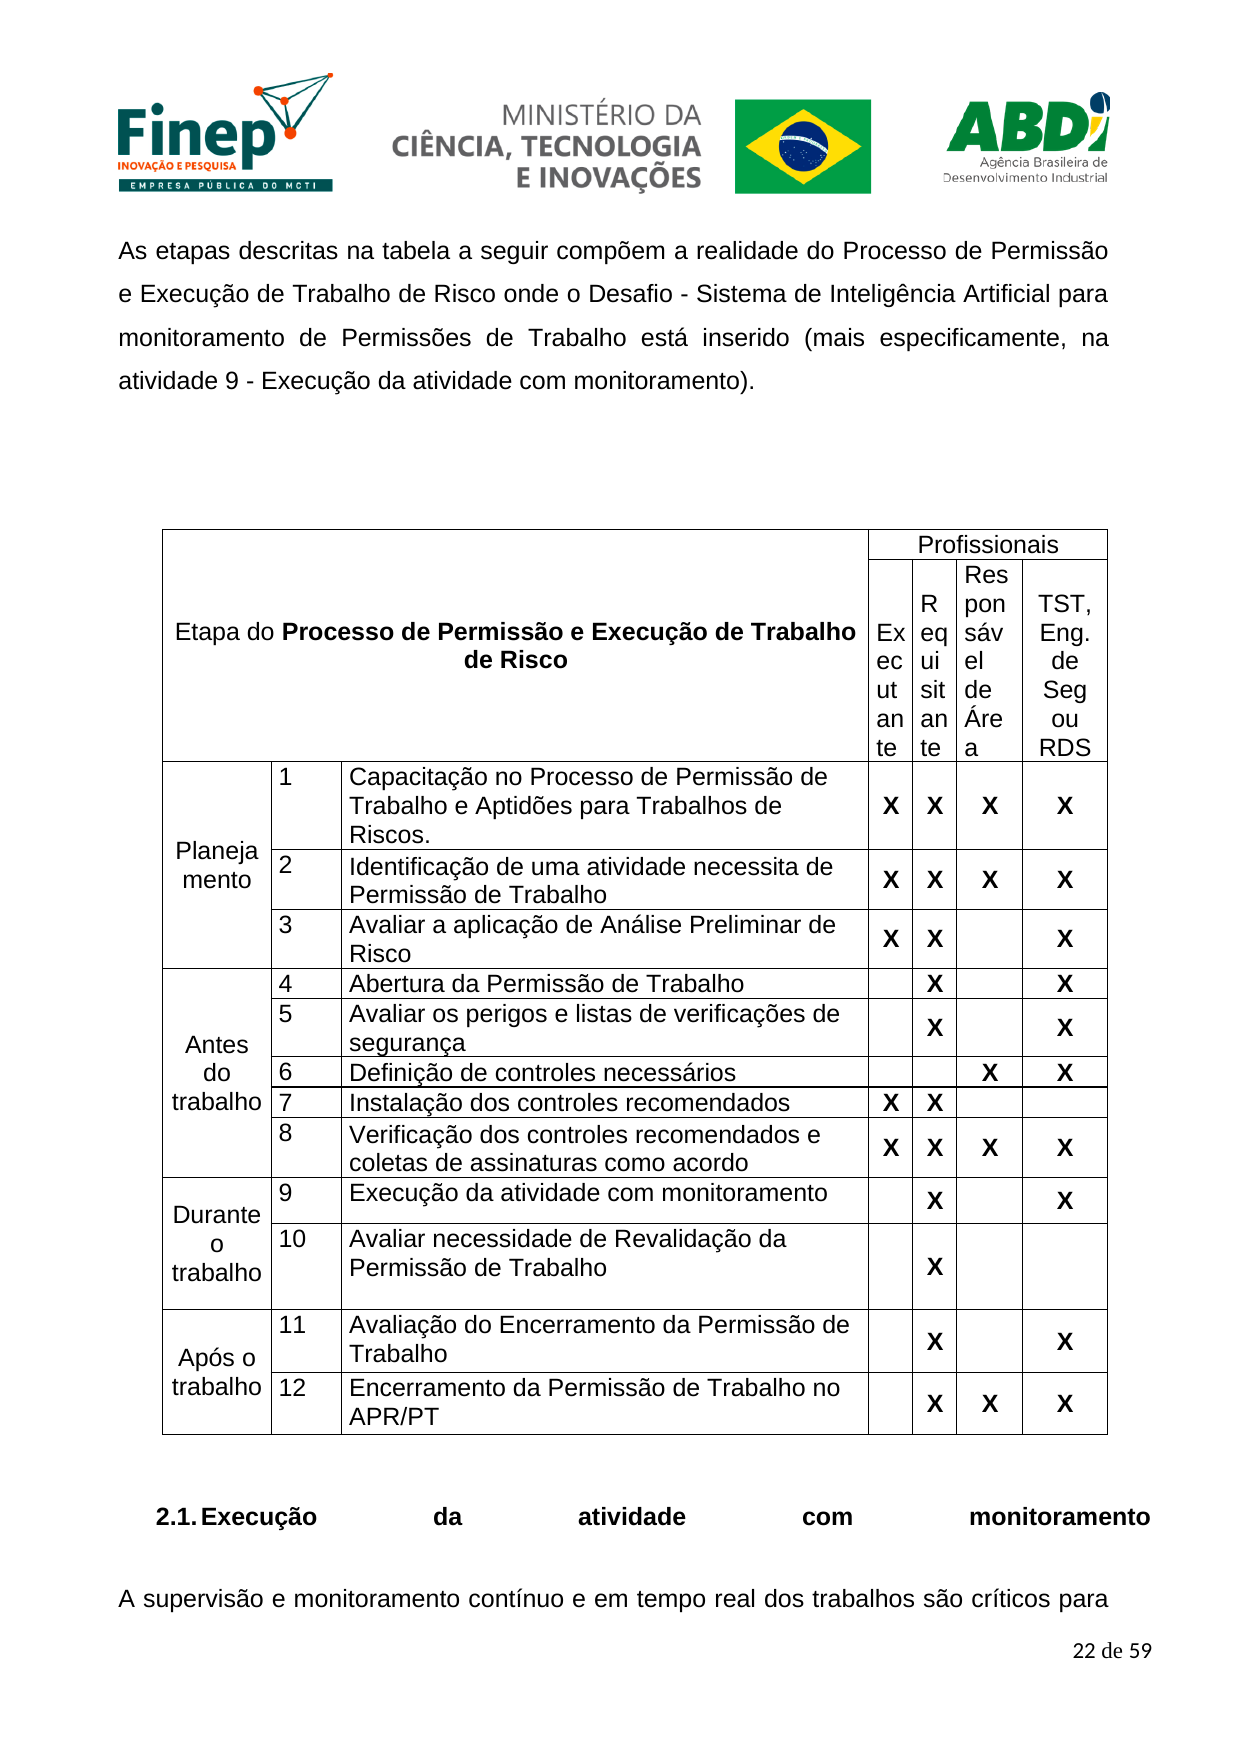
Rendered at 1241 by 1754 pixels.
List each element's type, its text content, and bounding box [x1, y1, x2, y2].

table_cell 11 [272, 1310, 341, 1372]
table_cell [869, 999, 912, 1056]
table_cell Antes do trabalho [163, 969, 271, 1177]
table_cell 2 [272, 850, 341, 909]
table_cell [869, 1310, 912, 1372]
table_cell X [913, 969, 956, 998]
table_cell Planejamento [163, 762, 271, 967]
table_cell [869, 1057, 912, 1086]
table_cell [957, 1178, 1022, 1223]
table_cell [1023, 1088, 1107, 1117]
table_cell [957, 1310, 1022, 1372]
table_cell X [913, 1224, 956, 1309]
table_cell [869, 1373, 912, 1434]
table_cell Avaliar necessidade de Revalidação da Permissão de Trabalho [342, 1224, 868, 1309]
table_cell Identificação de uma atividade necessita de Permissão de Trabalho [342, 850, 868, 909]
table_cell 8 [272, 1118, 341, 1177]
table_cell [1023, 1224, 1107, 1309]
table_cell [957, 969, 1022, 998]
table_cell X [1023, 850, 1107, 909]
table_cell Execução da atividade com monitoramento [342, 1178, 868, 1223]
table_cell 3 [272, 910, 341, 967]
table_cell Abertura da Permissão de Trabalho [342, 969, 868, 998]
table_cell X [1023, 1310, 1107, 1372]
table_cell X [1023, 1057, 1107, 1086]
table_cell Durante o trabalho [163, 1178, 271, 1309]
table_cell Instalação dos controles recomendados [342, 1088, 868, 1117]
table_cell X [913, 910, 956, 967]
table_cell Requisitante [913, 560, 956, 761]
table_cell X [1023, 1373, 1107, 1434]
table_header Etapa do Processo de Permissão e Execução de Trabalho de Risco [163, 530, 868, 761]
table_cell X [869, 1118, 912, 1177]
table_cell X [913, 1118, 956, 1177]
table_cell X [869, 1088, 912, 1117]
table_cell Executante [869, 560, 912, 761]
table_cell X [869, 910, 912, 967]
table_cell X [913, 762, 956, 848]
table_cell X [957, 1057, 1022, 1086]
table_cell [957, 910, 1022, 967]
table_cell [957, 999, 1022, 1056]
table_cell Avaliar os perigos e listas de verificações de segurança [342, 999, 868, 1056]
table_cell 5 [272, 999, 341, 1056]
table_cell X [913, 999, 956, 1056]
table_cell X [957, 1373, 1022, 1434]
table_cell [869, 969, 912, 998]
table_cell 10 [272, 1224, 341, 1309]
table_cell X [913, 1373, 956, 1434]
table_cell [957, 1224, 1022, 1309]
table_cell X [913, 1088, 956, 1117]
table_cell 4 [272, 969, 341, 998]
table_cell X [913, 850, 956, 909]
table_cell X [957, 850, 1022, 909]
table_cell X [1023, 1178, 1107, 1223]
table_cell X [913, 1310, 956, 1372]
table_cell Após o trabalho [163, 1310, 271, 1434]
table_cell Definição de controles necessários [342, 1057, 868, 1086]
table_cell X [1023, 762, 1107, 848]
table_cell X [1023, 1118, 1107, 1177]
table_cell Avaliar a aplicação de Análise Preliminar de Risco [342, 910, 868, 967]
table_cell 7 [272, 1088, 341, 1117]
text As etapas descritas na tabela a seguir compõem a realidade do Processo de Permissão e Execução de Trabalho de Risco onde o Desafio - Sistema de Inteligência Artificial para monitoramento de Permissões de Trabalho está inserido (mais especificamente, na atividade 9 - Execução da atividade com monitoramento). [118, 236, 1110, 394]
table_cell Responsável de Área [957, 560, 1022, 761]
table_cell [957, 1088, 1022, 1117]
list Execução da atividade com monitoramento [156, 1501, 1152, 1559]
table_cell [869, 1178, 912, 1223]
table_cell 12 [272, 1373, 341, 1434]
table_cell 6 [272, 1057, 341, 1086]
table_cell [913, 1057, 956, 1086]
table_cell X [913, 1178, 956, 1223]
table_cell 1 [272, 762, 341, 848]
table_cell Encerramento da Permissão de Trabalho no APR/PT [342, 1373, 868, 1434]
table_cell X [869, 850, 912, 909]
table_cell Capacitação no Processo de Permissão de Trabalho e Aptidões para Trabalhos de Riscos. [342, 762, 868, 848]
table_cell X [957, 1118, 1022, 1177]
table_header Profissionais [869, 530, 1107, 559]
table_cell X [1023, 969, 1107, 998]
table_cell [869, 1224, 912, 1309]
table_cell TST, Eng. de Seg ou RDS [1023, 560, 1107, 761]
table_cell X [1023, 910, 1107, 967]
text A supervisão e monitoramento contínuo e em tempo real dos trabalhos são críticos para [118, 1584, 1110, 1613]
table_cell Verificação dos controles recomendados e coletas de assinaturas como acordo [342, 1118, 868, 1177]
table_cell X [957, 762, 1022, 848]
table_cell X [1023, 999, 1107, 1056]
table_cell Avaliação do Encerramento da Permissão de Trabalho [342, 1310, 868, 1372]
table_cell 9 [272, 1178, 341, 1223]
table_cell X [869, 762, 912, 848]
